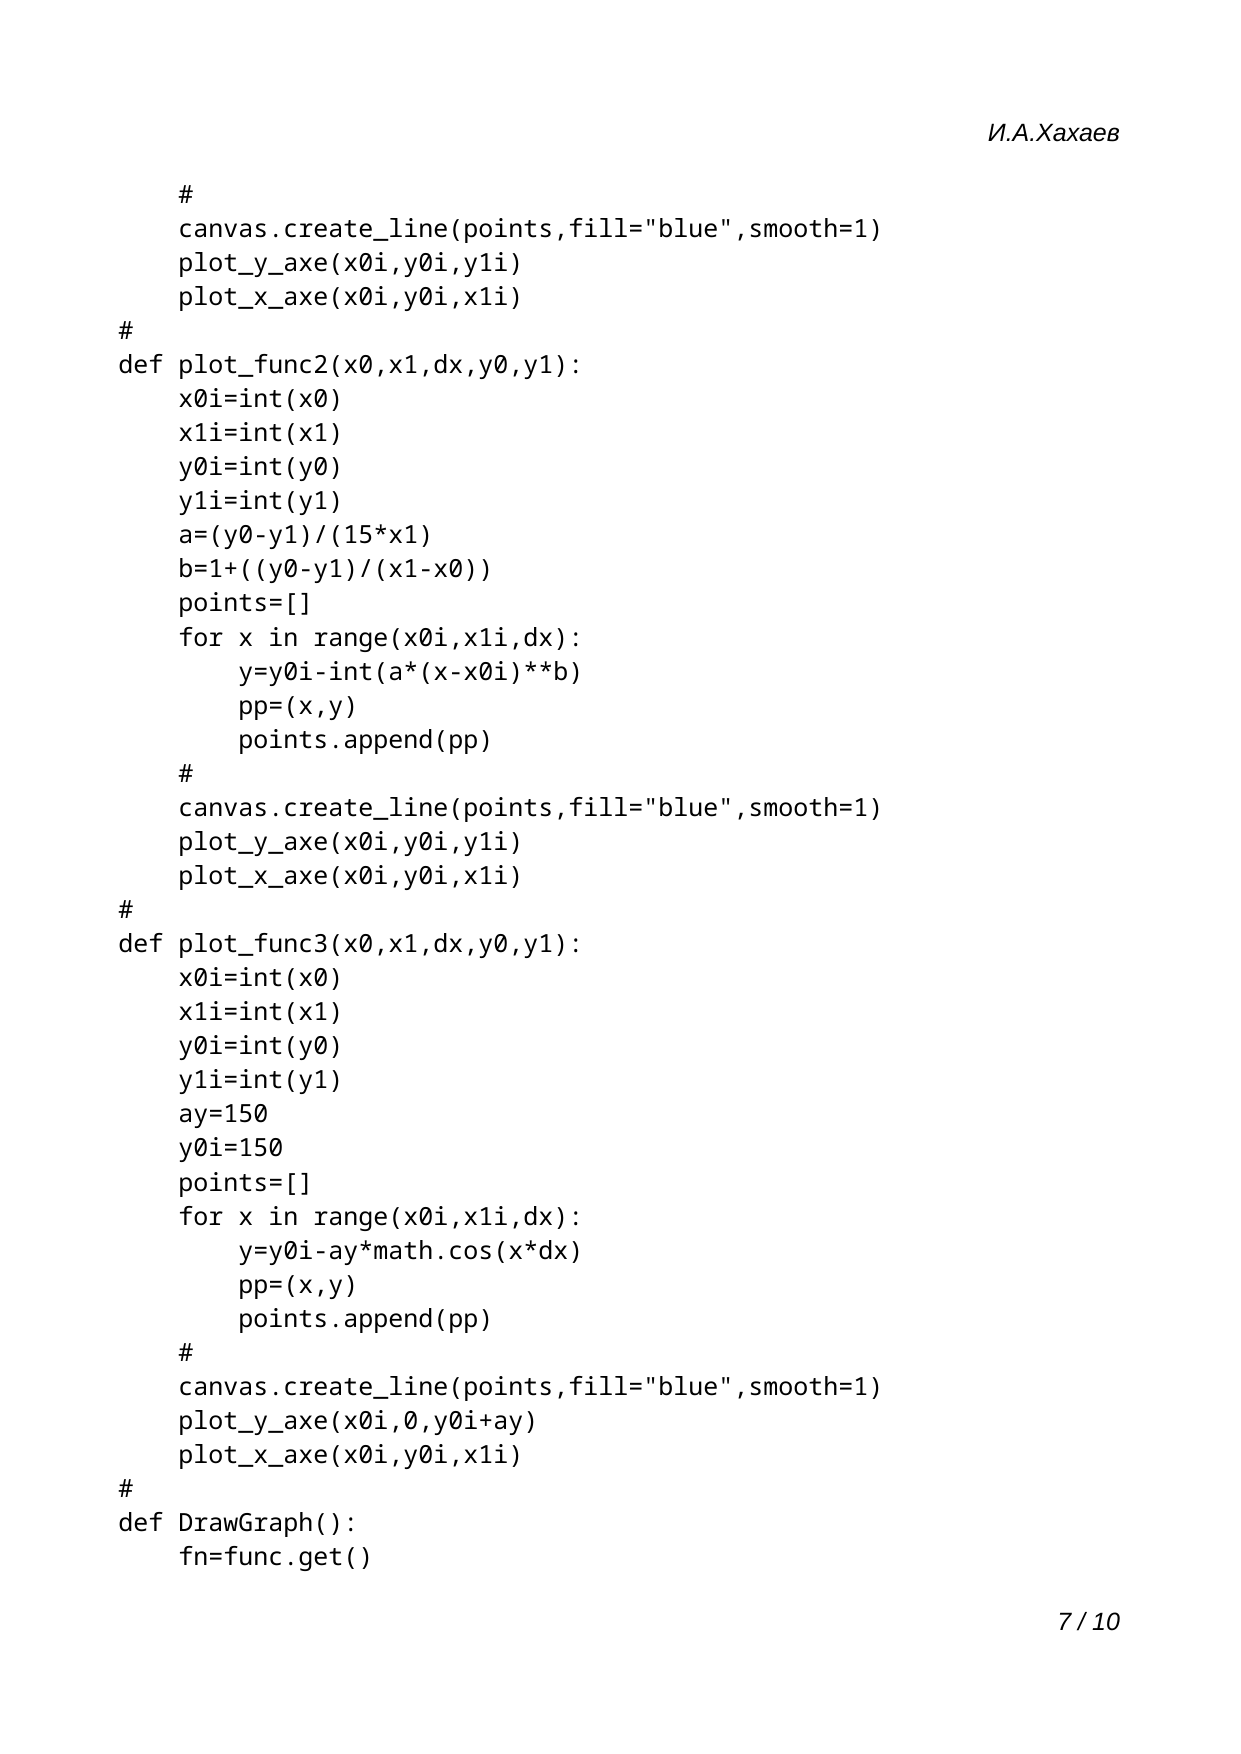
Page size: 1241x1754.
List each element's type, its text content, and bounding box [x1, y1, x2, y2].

list x0i=int(x0) [118, 960, 1122, 994]
list points=[] [118, 585, 1122, 619]
list # [118, 313, 1122, 347]
list y1i=int(y1) [118, 483, 1122, 517]
list ay=150 [118, 1096, 1122, 1130]
list plot_x_axe(x0i,y0i,x1i) [118, 278, 1122, 313]
list x1i=int(x1) [118, 994, 1122, 1028]
list def plot_func3(x0,x1,dx,y0,y1): [118, 926, 1122, 960]
list pp=(x,y) [118, 687, 1122, 721]
list for x in range(x0i,x1i,dx): [118, 619, 1122, 653]
list # [118, 1471, 1122, 1505]
list x1i=int(x1) [118, 415, 1122, 449]
list points.append(pp) [118, 721, 1122, 755]
list points=[] [118, 1164, 1122, 1198]
list pp=(x,y) [118, 1266, 1122, 1300]
list y1i=int(y1) [118, 1062, 1122, 1096]
list plot_x_axe(x0i,y0i,x1i) [118, 858, 1122, 892]
list y0i=150 [118, 1130, 1122, 1164]
list y=y0i-ay*math.cos(x*dx) [118, 1232, 1122, 1266]
list canvas.create_line(points,fill="blue",smooth=1) [118, 210, 1122, 244]
list # [118, 1334, 1122, 1368]
list # [118, 176, 1122, 210]
list # [118, 755, 1122, 789]
list plot_y_axe(x0i,0,y0i+ay) [118, 1403, 1122, 1437]
list canvas.create_line(points,fill="blue",smooth=1) [118, 789, 1122, 823]
list plot_y_axe(x0i,y0i,y1i) [118, 244, 1122, 278]
list plot_y_axe(x0i,y0i,y1i) [118, 823, 1122, 858]
list canvas.create_line(points,fill="blue",smooth=1) [118, 1368, 1122, 1403]
list fn=func.get() [118, 1539, 1122, 1573]
list for x in range(x0i,x1i,dx): [118, 1198, 1122, 1232]
list b=1+((y0-y1)/(x1-x0)) [118, 551, 1122, 585]
list def plot_func2(x0,x1,dx,y0,y1): [118, 347, 1122, 381]
list def DrawGraph(): [118, 1505, 1122, 1539]
list plot_x_axe(x0i,y0i,x1i) [118, 1437, 1122, 1471]
list # [118, 892, 1122, 926]
list a=(y0-y1)/(15*x1) [118, 517, 1122, 551]
list y=y0i-int(a*(x-x0i)**b) [118, 653, 1122, 687]
list x0i=int(x0) [118, 381, 1122, 415]
list y0i=int(y0) [118, 449, 1122, 483]
list y0i=int(y0) [118, 1028, 1122, 1062]
list points.append(pp) [118, 1300, 1122, 1334]
